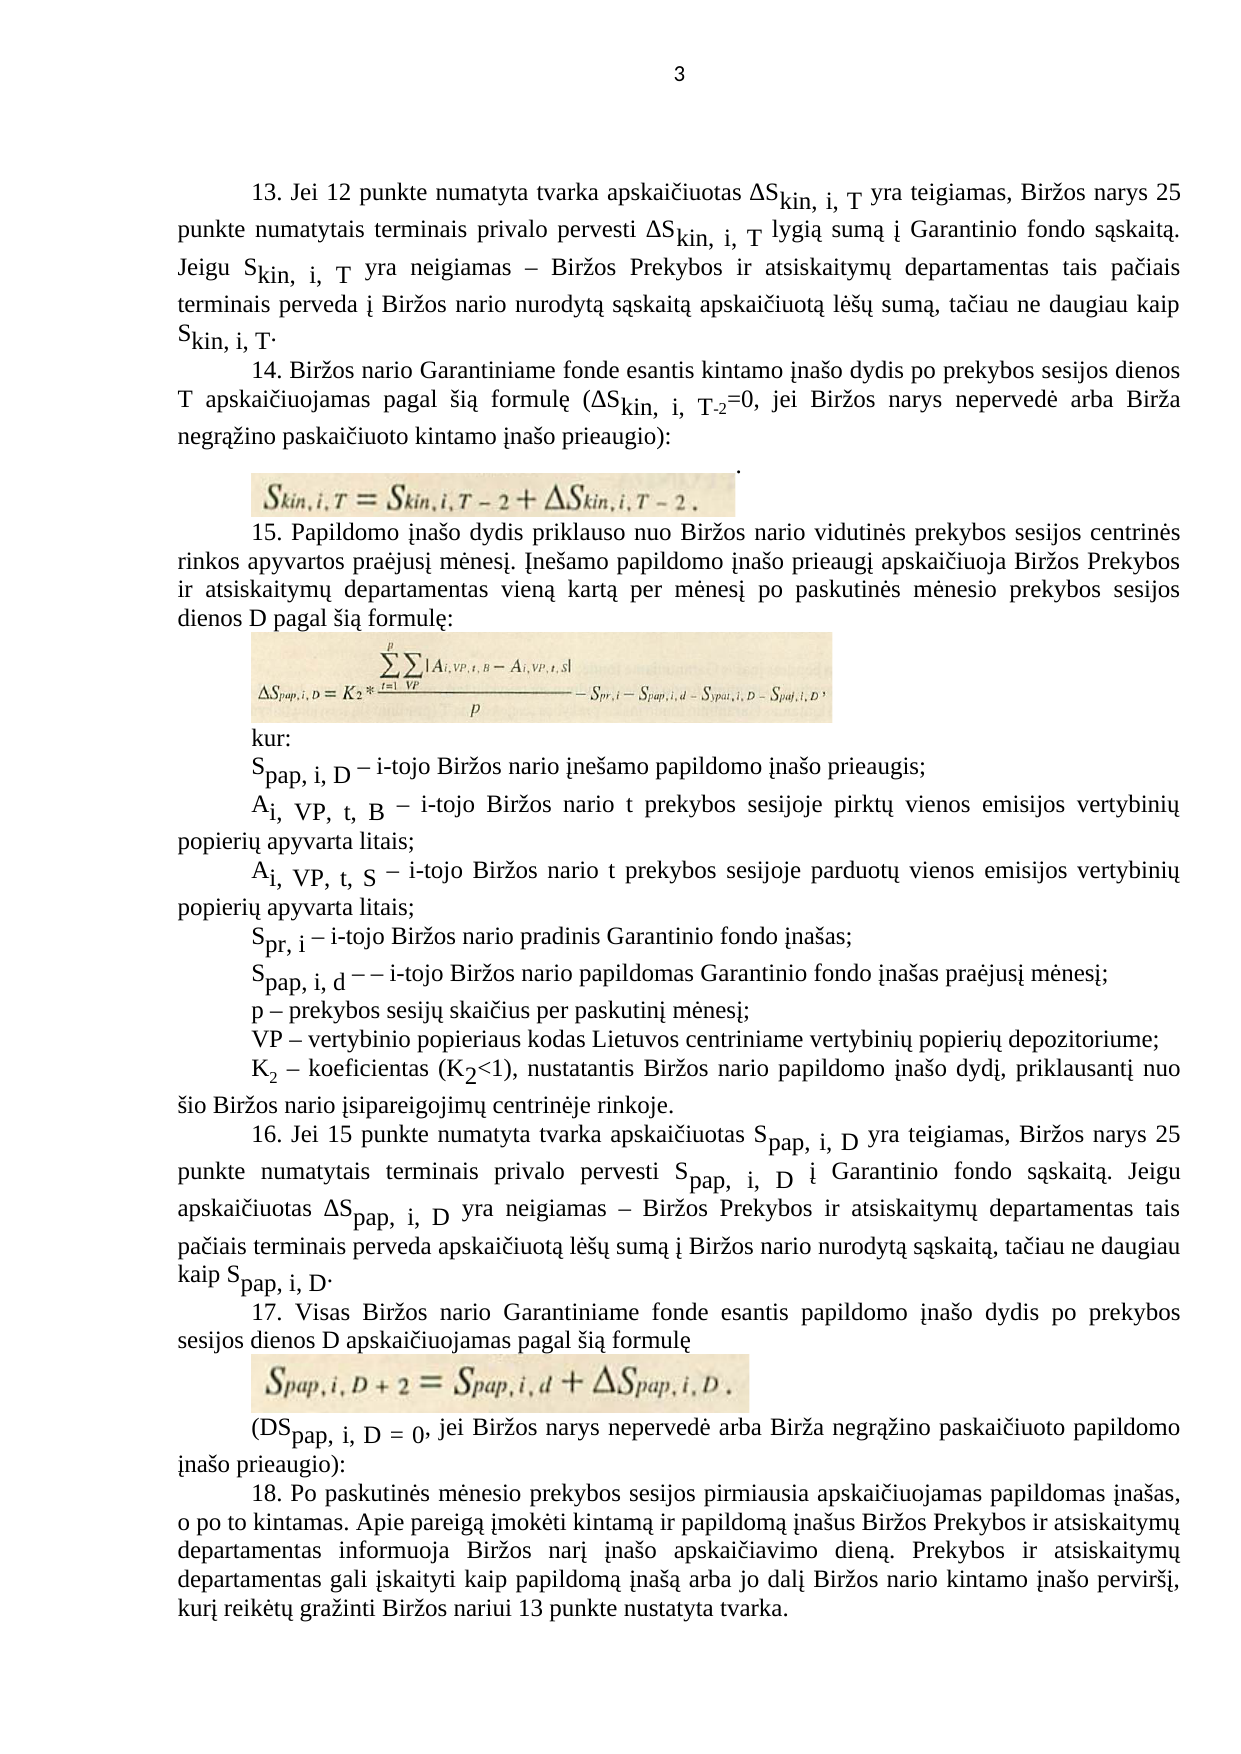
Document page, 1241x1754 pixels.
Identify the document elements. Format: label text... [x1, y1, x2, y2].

text 18. Po paskutinės mėnesio prekybos sesijos pirmiausia apskaičiuojamas papildomas įnašas, o po to kintamas. Apie pareigą įmokėti kintamą ir papildomą įnašus Biržos Prekybos ir atsiskaitymų departamentas informuoja Biržos narį įnašo apskaičiavimo dieną. Prekybos ir atsiskaitymų departamentas gali įskaityti kaip papildomą įnašą arba jo dalį Biržos nario kintamo įnašo perviršį, kurį reikėtų gražinti Biržos nariui 13 punkte nustatyta tvarka. [177, 1478, 1181, 1622]
text kur: [177, 723, 1181, 751]
text 14. Biržos nario Garantiniame fonde esantis kintamo įnašo dydis po prekybos sesijos dienos T apskaičiuojamas pagal šią formulę (∆Skin, i, T-2=0, jei Biržos narys nepervedė arba Birža negrąžino paskaičiuoto kintamo įnašo prieaugio): [177, 355, 1181, 450]
text 13. Jei 12 punkte numatyta tvarka apskaičiuotas ∆Skin, i, T yra teigiamas, Biržos narys 25 punkte numatytais terminais privalo pervesti ∆Skin, i, T lygią sumą į Garantinio fondo sąskaitą. Jeigu Skin, i, T yra neigiamas – Biržos Prekybos ir atsiskaitymų departamentas tais pačiais terminais perveda į Biržos nario nurodytą sąskaitą apskaičiuotą lėšų sumą, tačiau ne daugiau kaip Skin, i, T. [177, 177, 1181, 355]
text 16. Jei 15 punkte numatyta tvarka apskaičiuotas Spap, i, D yra teigiamas, Biržos narys 25 punkte numatytais terminais privalo pervesti Spap, i, D į Garantinio fondo sąskaitą. Jeigu apskaičiuotas ∆Spap, i, D yra neigiamas – Biržos Prekybos ir atsiskaitymų departamentas tais pačiais terminais perveda apskaičiuotą lėšų sumą į Biržos nario nurodytą sąskaitą, tačiau ne daugiau kaip Spap, i, D. [177, 1119, 1181, 1297]
text . [177, 450, 1181, 517]
text VP – vertybinio popieriaus kodas Lietuvos centriniame vertybinių popierių depozitoriume; [177, 1024, 1181, 1053]
text (DSpap, i, D = 0, jei Biržos narys nepervedė arba Birža negrąžino paskaičiuoto papildomo įnašo prieaugio): [177, 1412, 1181, 1478]
text p – prekybos sesijų skaičius per paskutinį mėnesį; [177, 995, 1181, 1024]
text Spap, i, d – – i-tojo Biržos nario papildomas Garantinio fondo įnašas praėjusį mėnesį; [177, 958, 1181, 995]
text Spr, i – i-tojo Biržos nario pradinis Garantinio fondo įnašas; [177, 921, 1181, 958]
text Ai, VP, t, S – i-tojo Biržos nario t prekybos sesijoje parduotų vienos emisijos vertybinių popierių apyvarta litais; [177, 855, 1181, 921]
text Spap, i, D – i-tojo Biržos nario įnešamo papildomo įnašo prieaugis; [177, 751, 1181, 789]
text 17. Visas Biržos nario Garantiniame fonde esantis papildomo įnašo dydis po prekybos sesijos dienos D apskaičiuojamas pagal šią formulę [177, 1297, 1181, 1354]
text K2 – koeficientas (K2<1), nustatantis Biržos nario papildomo įnašo dydį, priklausantį nuo šio Biržos nario įsipareigojimų centrinėje rinkoje. [177, 1053, 1181, 1119]
text 15. Papildomo įnašo dydis priklauso nuo Biržos nario vidutinės prekybos sesijos centrinės rinkos apyvartos praėjusį mėnesį. Įnešamo papildomo įnašo prieaugį apskaičiuoja Biržos Prekybos ir atsiskaitymų departamentas vieną kartą per mėnesį po paskutinės mėnesio prekybos sesijos dienos D pagal šią formulę: [177, 517, 1181, 632]
text Ai, VP, t, B – i-tojo Biržos nario t prekybos sesijoje pirktų vienos emisijos vertybinių popierių apyvarta litais; [177, 789, 1181, 855]
